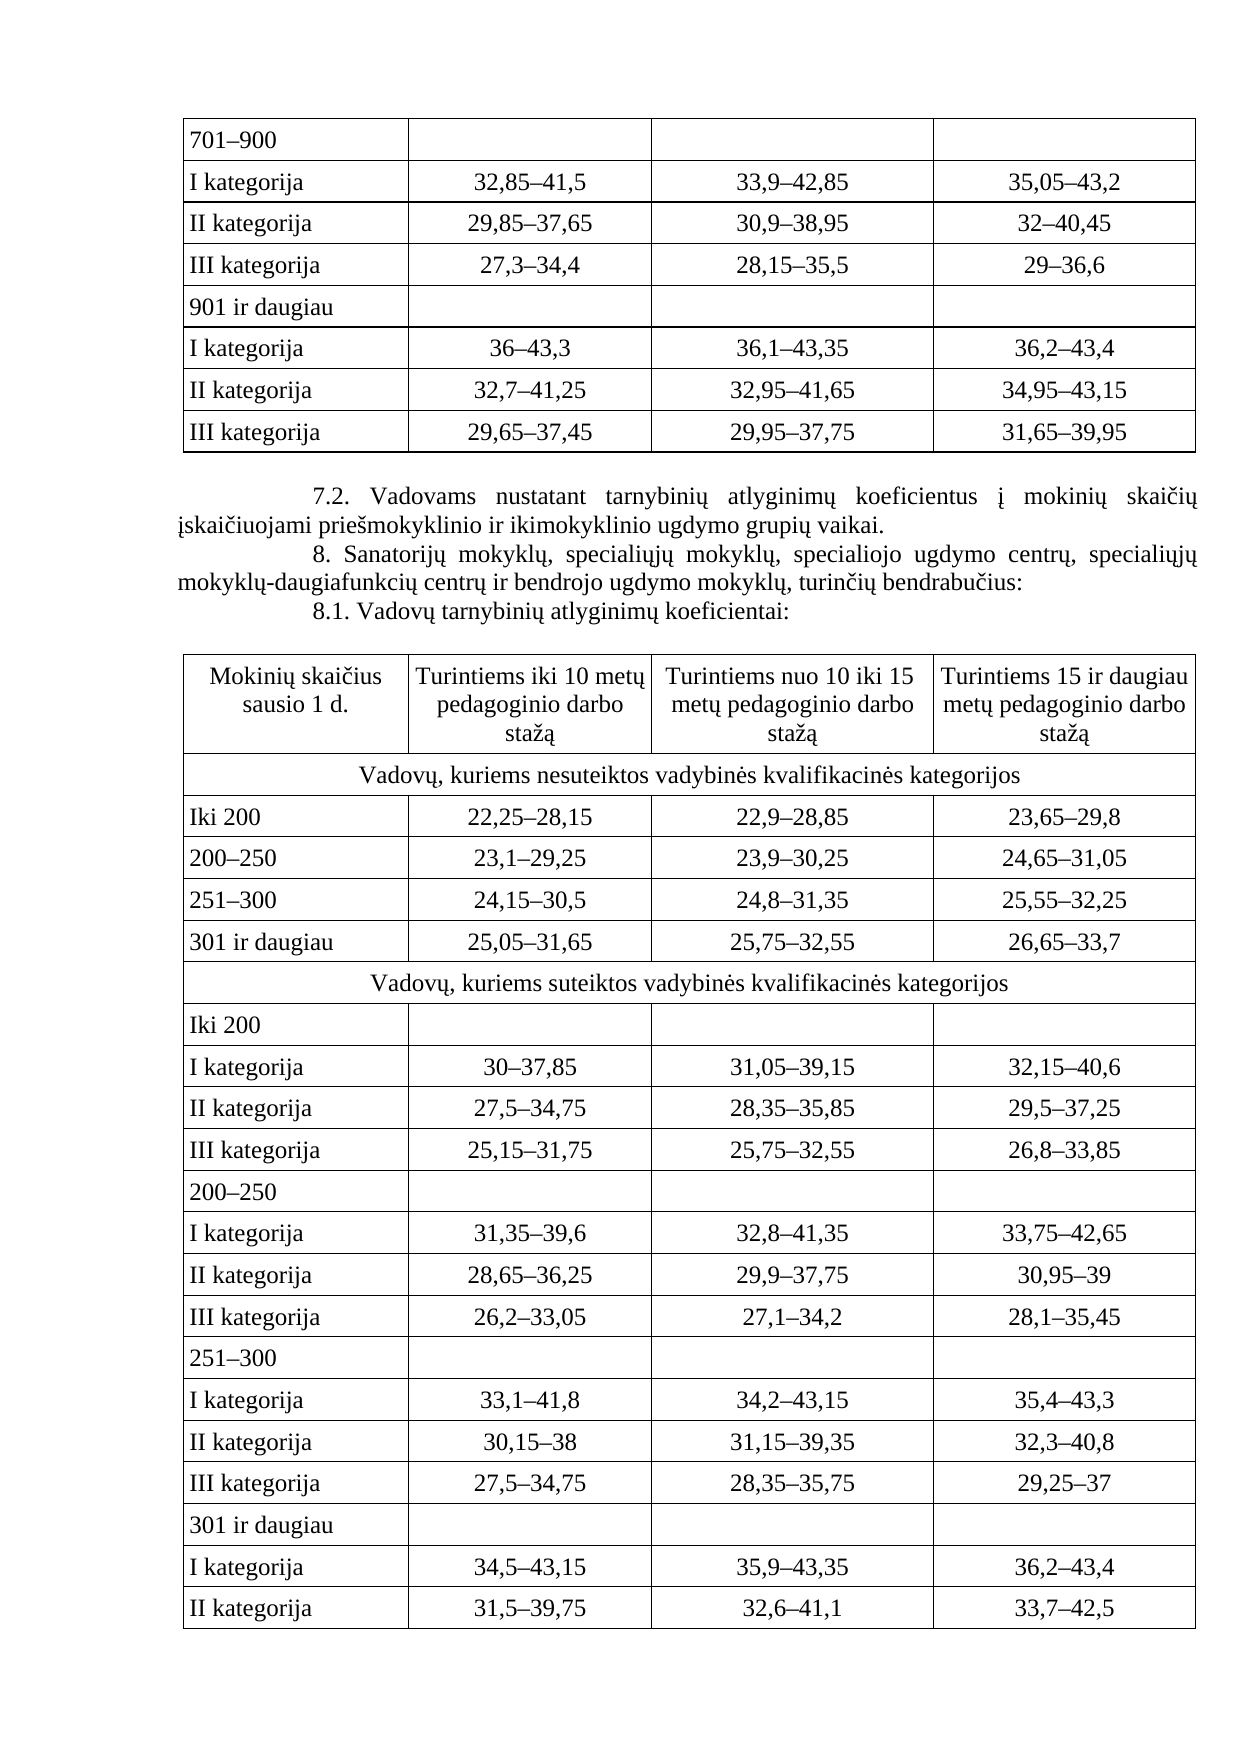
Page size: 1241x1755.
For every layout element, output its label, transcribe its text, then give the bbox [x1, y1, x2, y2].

table_cell 251–300 [184, 1337, 408, 1378]
table_cell II kategorija [184, 1421, 408, 1461]
table_cell 200–250 [184, 837, 408, 878]
table_cell 33,1–41,8 [409, 1379, 651, 1419]
table_cell 32,7–41,25 [409, 369, 651, 410]
table_cell 31,5–39,75 [409, 1587, 651, 1628]
table_cell I kategorija [184, 1379, 408, 1419]
table_cell 200–250 [184, 1171, 408, 1211]
table_cell 32–40,45 [934, 203, 1195, 243]
table_cell 901 ir daugiau [184, 286, 408, 326]
table_cell [409, 1171, 651, 1211]
table_cell 32,85–41,5 [409, 161, 651, 201]
table_cell 33,75–42,65 [934, 1212, 1195, 1253]
text 8.1. Vadovų tarnybinių atlyginimų koeficientai: [177, 596, 1198, 625]
table_cell 32,15–40,6 [934, 1046, 1195, 1086]
table_cell 36,2–43,4 [934, 1546, 1195, 1586]
table_cell 28,1–35,45 [934, 1296, 1195, 1336]
table_cell II kategorija [184, 369, 408, 410]
table_cell [652, 119, 933, 160]
table_header Turintiems 15 ir daugiau metų pedagoginio darbo stažą [934, 655, 1195, 753]
table_cell 26,8–33,85 [934, 1129, 1195, 1169]
table_cell 29,85–37,65 [409, 203, 651, 243]
table_cell 24,8–31,35 [652, 879, 933, 919]
table_cell [934, 286, 1195, 326]
table_cell 29,95–37,75 [652, 411, 933, 451]
table_header Turintiems iki 10 metų pedagoginio darbo stažą [409, 655, 651, 753]
table_cell Vadovų, kuriems nesuteiktos vadybinės kvalifikacinės kategorijos [184, 754, 1195, 794]
table_cell 31,35–39,6 [409, 1212, 651, 1253]
table_cell II kategorija [184, 203, 408, 243]
table_cell 36,2–43,4 [934, 328, 1195, 368]
table_cell 34,2–43,15 [652, 1379, 933, 1419]
table_header Mokinių skaičius sausio 1 d. [184, 655, 408, 753]
table_cell [409, 1004, 651, 1044]
table_cell III kategorija [184, 1462, 408, 1503]
table_cell I kategorija [184, 1212, 408, 1253]
table_cell 26,2–33,05 [409, 1296, 651, 1336]
table_cell [934, 1504, 1195, 1544]
table_cell 36–43,3 [409, 328, 651, 368]
table_cell [652, 286, 933, 326]
table_cell III kategorija [184, 411, 408, 451]
table_cell 32,8–41,35 [652, 1212, 933, 1253]
table_cell 28,65–36,25 [409, 1254, 651, 1294]
table_cell 23,1–29,25 [409, 837, 651, 878]
table_cell [409, 1337, 651, 1378]
table_cell 33,7–42,5 [934, 1587, 1195, 1628]
table_cell 31,65–39,95 [934, 411, 1195, 451]
table_cell 35,9–43,35 [652, 1546, 933, 1586]
table_cell 30–37,85 [409, 1046, 651, 1086]
table_cell III kategorija [184, 1129, 408, 1169]
table_cell 27,3–34,4 [409, 244, 651, 285]
table_cell 34,5–43,15 [409, 1546, 651, 1586]
table_cell 301 ir daugiau [184, 1504, 408, 1544]
table_cell 35,4–43,3 [934, 1379, 1195, 1419]
table_cell [934, 1004, 1195, 1044]
table_cell 701–900 [184, 119, 408, 160]
table_cell I kategorija [184, 328, 408, 368]
table_cell 25,55–32,25 [934, 879, 1195, 919]
table_cell 29–36,6 [934, 244, 1195, 285]
table_cell 301 ir daugiau [184, 921, 408, 961]
table_cell 32,3–40,8 [934, 1421, 1195, 1461]
table_cell [652, 1004, 933, 1044]
table_cell 26,65–33,7 [934, 921, 1195, 961]
table_cell 27,5–34,75 [409, 1462, 651, 1503]
table_cell Vadovų, kuriems suteiktos vadybinės kvalifikacinės kategorijos [184, 962, 1195, 1003]
table_cell 30,9–38,95 [652, 203, 933, 243]
table_cell 25,75–32,55 [652, 1129, 933, 1169]
text 8. Sanatorijų mokyklų, specialiųjų mokyklų, specialiojo ugdymo centrų, specialiųjų mokyklų-daugiafunkcių centrų ir bendrojo ugdymo mokyklų, turinčių bendrabučius: [177, 539, 1198, 596]
table_cell 25,75–32,55 [652, 921, 933, 961]
table_cell 28,15–35,5 [652, 244, 933, 285]
table_cell I kategorija [184, 1046, 408, 1086]
table_cell 22,25–28,15 [409, 796, 651, 836]
table_cell 30,95–39 [934, 1254, 1195, 1294]
table_cell [409, 286, 651, 326]
table_cell 32,95–41,65 [652, 369, 933, 410]
table_cell 31,05–39,15 [652, 1046, 933, 1086]
table_cell 27,1–34,2 [652, 1296, 933, 1336]
table_cell 28,35–35,75 [652, 1462, 933, 1503]
table_cell [409, 119, 651, 160]
table_cell 25,15–31,75 [409, 1129, 651, 1169]
table_cell 23,65–29,8 [934, 796, 1195, 836]
table_cell [409, 1504, 651, 1544]
table_cell II kategorija [184, 1254, 408, 1294]
text 7.2. Vadovams nustatant tarnybinių atlyginimų koeficientus į mokinių skaičių įskaičiuojami priešmokyklinio ir ikimokyklinio ugdymo grupių vaikai. [177, 481, 1198, 539]
table_cell I kategorija [184, 1546, 408, 1586]
table_cell 27,5–34,75 [409, 1087, 651, 1128]
table_cell 29,9–37,75 [652, 1254, 933, 1294]
table_cell 29,5–37,25 [934, 1087, 1195, 1128]
table_cell 251–300 [184, 879, 408, 919]
table_cell 22,9–28,85 [652, 796, 933, 836]
table_cell Iki 200 [184, 796, 408, 836]
table_cell 23,9–30,25 [652, 837, 933, 878]
table_cell [652, 1337, 933, 1378]
table_cell I kategorija [184, 161, 408, 201]
table_cell 32,6–41,1 [652, 1587, 933, 1628]
table_cell [934, 1337, 1195, 1378]
table_cell III kategorija [184, 244, 408, 285]
table_cell 36,1–43,35 [652, 328, 933, 368]
table_cell [934, 1171, 1195, 1211]
table_cell 34,95–43,15 [934, 369, 1195, 410]
table_cell 33,9–42,85 [652, 161, 933, 201]
table_cell [934, 119, 1195, 160]
table_cell 30,15–38 [409, 1421, 651, 1461]
table_cell Iki 200 [184, 1004, 408, 1044]
table_cell 24,15–30,5 [409, 879, 651, 919]
table_header Turintiems nuo 10 iki 15 metų pedagoginio darbo stažą [652, 655, 933, 753]
table_cell [652, 1504, 933, 1544]
table_cell 25,05–31,65 [409, 921, 651, 961]
table_cell II kategorija [184, 1587, 408, 1628]
table_cell 35,05–43,2 [934, 161, 1195, 201]
table_cell 24,65–31,05 [934, 837, 1195, 878]
table_cell 29,65–37,45 [409, 411, 651, 451]
table_cell [652, 1171, 933, 1211]
table_cell III kategorija [184, 1296, 408, 1336]
table_cell 29,25–37 [934, 1462, 1195, 1503]
table_cell 28,35–35,85 [652, 1087, 933, 1128]
table_cell II kategorija [184, 1087, 408, 1128]
table_cell 31,15–39,35 [652, 1421, 933, 1461]
